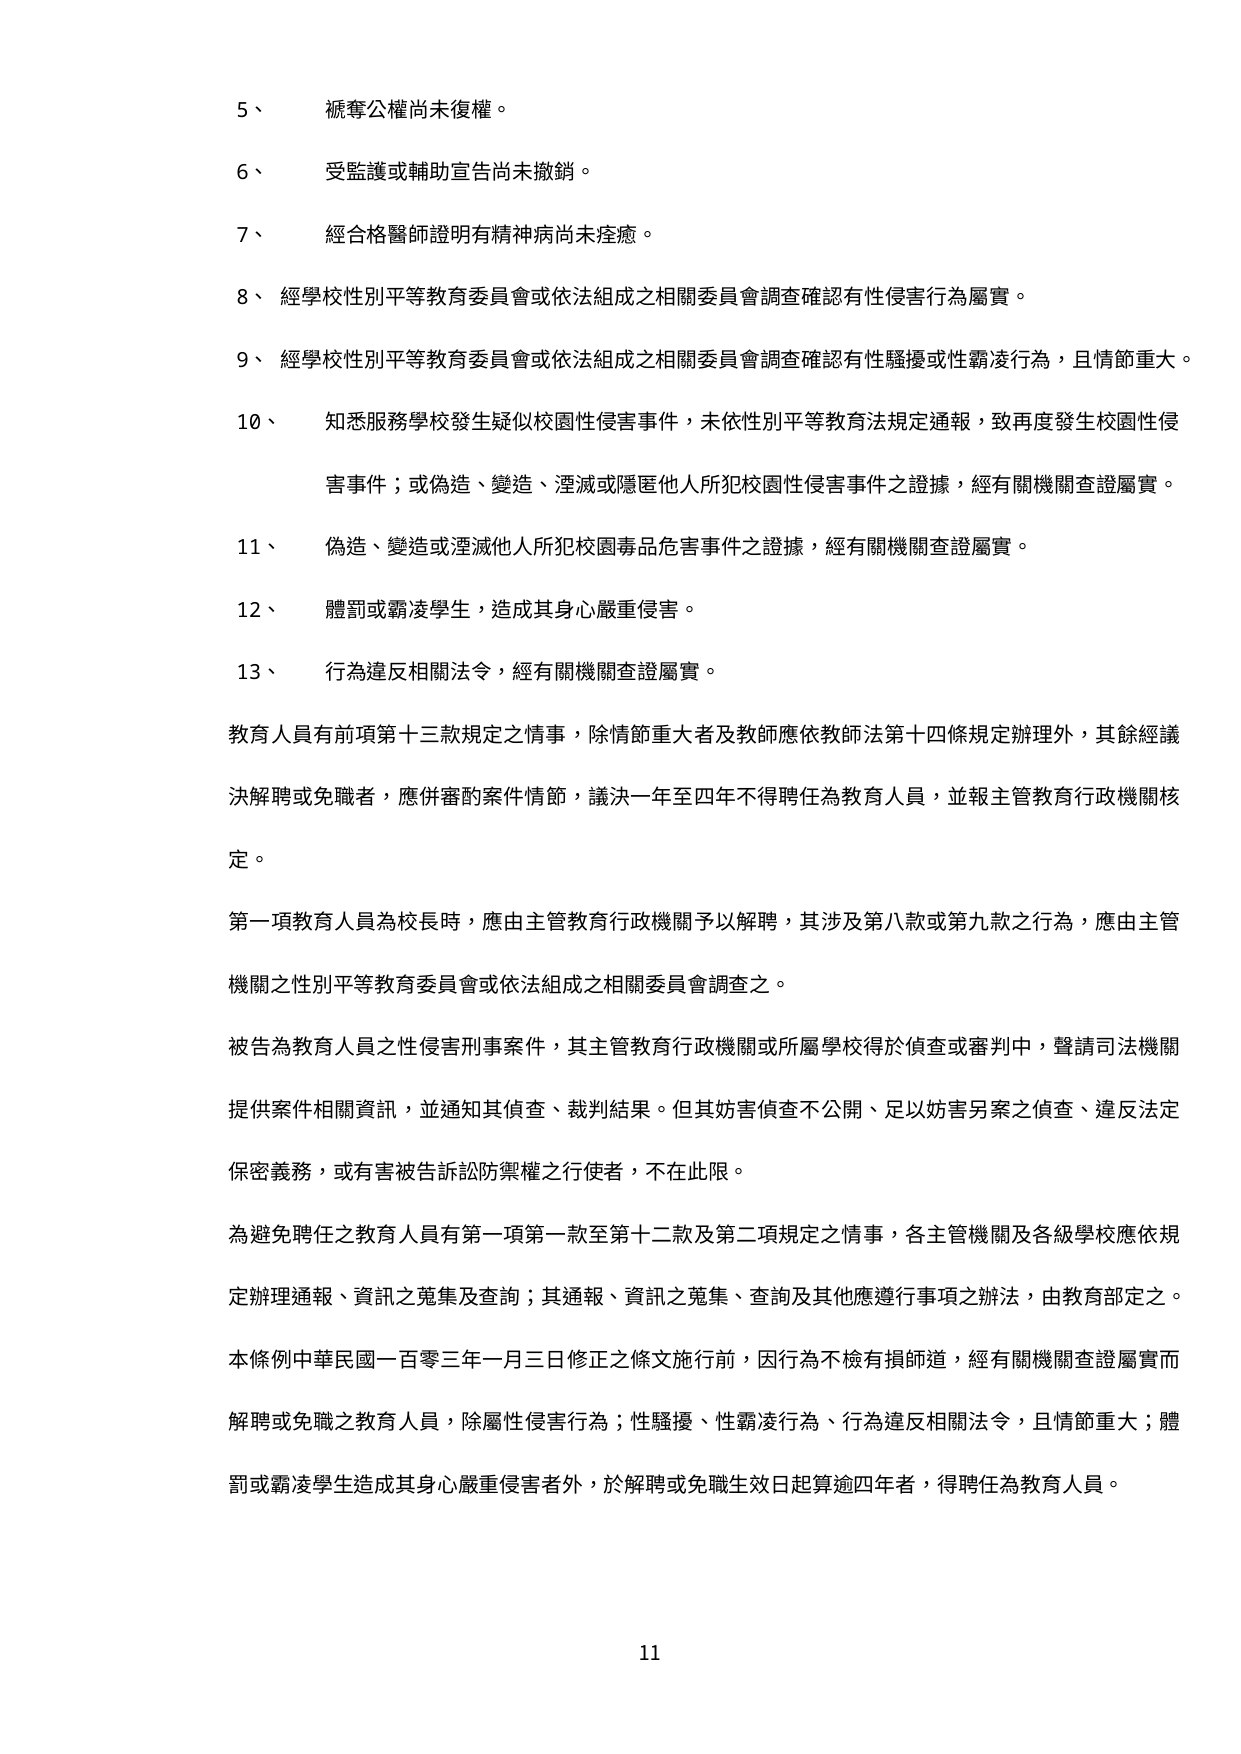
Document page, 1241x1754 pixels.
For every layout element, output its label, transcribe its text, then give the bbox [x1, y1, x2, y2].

list 經學校性別平等教育委員會或依法組成之相關委員會調查確認有性侵害行為屬實。 [236, 254, 1181, 316]
text 本條例中華民國一百零三年一月三日修正之條文施行前，因行為不檢有損師道，經有關機關查證屬實而解聘或免職之教育人員，除屬性侵害行為；性騷擾、性霸凌行為、行為違反相關法令，且情節重大；體罰或霸凌學生造成其身心嚴重侵害者外，於解聘或免職生效日起算逾四年者，得聘任為教育人員。 [229, 1316, 1181, 1504]
list 經學校性別平等教育委員會或依法組成之相關委員會調查確認有性騷擾或性霸凌行為，且情節重大。 [236, 316, 1181, 379]
text 教育人員有前項第十三款規定之情事，除情節重大者及教師應依教師法第十四條規定辦理外，其餘經議決解聘或免職者，應併審酌案件情節，議決一年至四年不得聘任為教育人員，並報主管教育行政機關核定。 [229, 691, 1181, 879]
list 偽造、變造或湮滅他人所犯校園毒品危害事件之證據，經有關機關查證屬實。 [236, 504, 1181, 566]
list 體罰或霸凌學生，造成其身心嚴重侵害。 [236, 566, 1181, 629]
list 經合格醫師證明有精神病尚未痊癒。 [236, 191, 1181, 254]
list 知悉服務學校發生疑似校園性侵害事件，未依性別平等教育法規定通報，致再度發生校園性侵害事件；或偽造、變造、湮滅或隱匿他人所犯校園性侵害事件之證據，經有關機關查證屬實。 [236, 379, 1181, 504]
text 第一項教育人員為校長時，應由主管教育行政機關予以解聘，其涉及第八款或第九款之行為，應由主管機關之性別平等教育委員會或依法組成之相關委員會調查之。 [229, 879, 1181, 1004]
list 褫奪公權尚未復權。 [236, 66, 1181, 129]
text 為避免聘任之教育人員有第一項第一款至第十二款及第二項規定之情事，各主管機關及各級學校應依規定辦理通報、資訊之蒐集及查詢；其通報、資訊之蒐集、查詢及其他應遵行事項之辦法，由教育部定之。 [229, 1191, 1181, 1316]
list 受監護或輔助宣告尚未撤銷。 [236, 129, 1181, 191]
list 行為違反相關法令，經有關機關查證屬實。 [236, 629, 1181, 691]
text 被告為教育人員之性侵害刑事案件，其主管教育行政機關或所屬學校得於偵查或審判中，聲請司法機關提供案件相關資訊，並通知其偵查、裁判結果。但其妨害偵查不公開、足以妨害另案之偵查、違反法定保密義務，或有害被告訴訟防禦權之行使者，不在此限。 [229, 1004, 1181, 1191]
